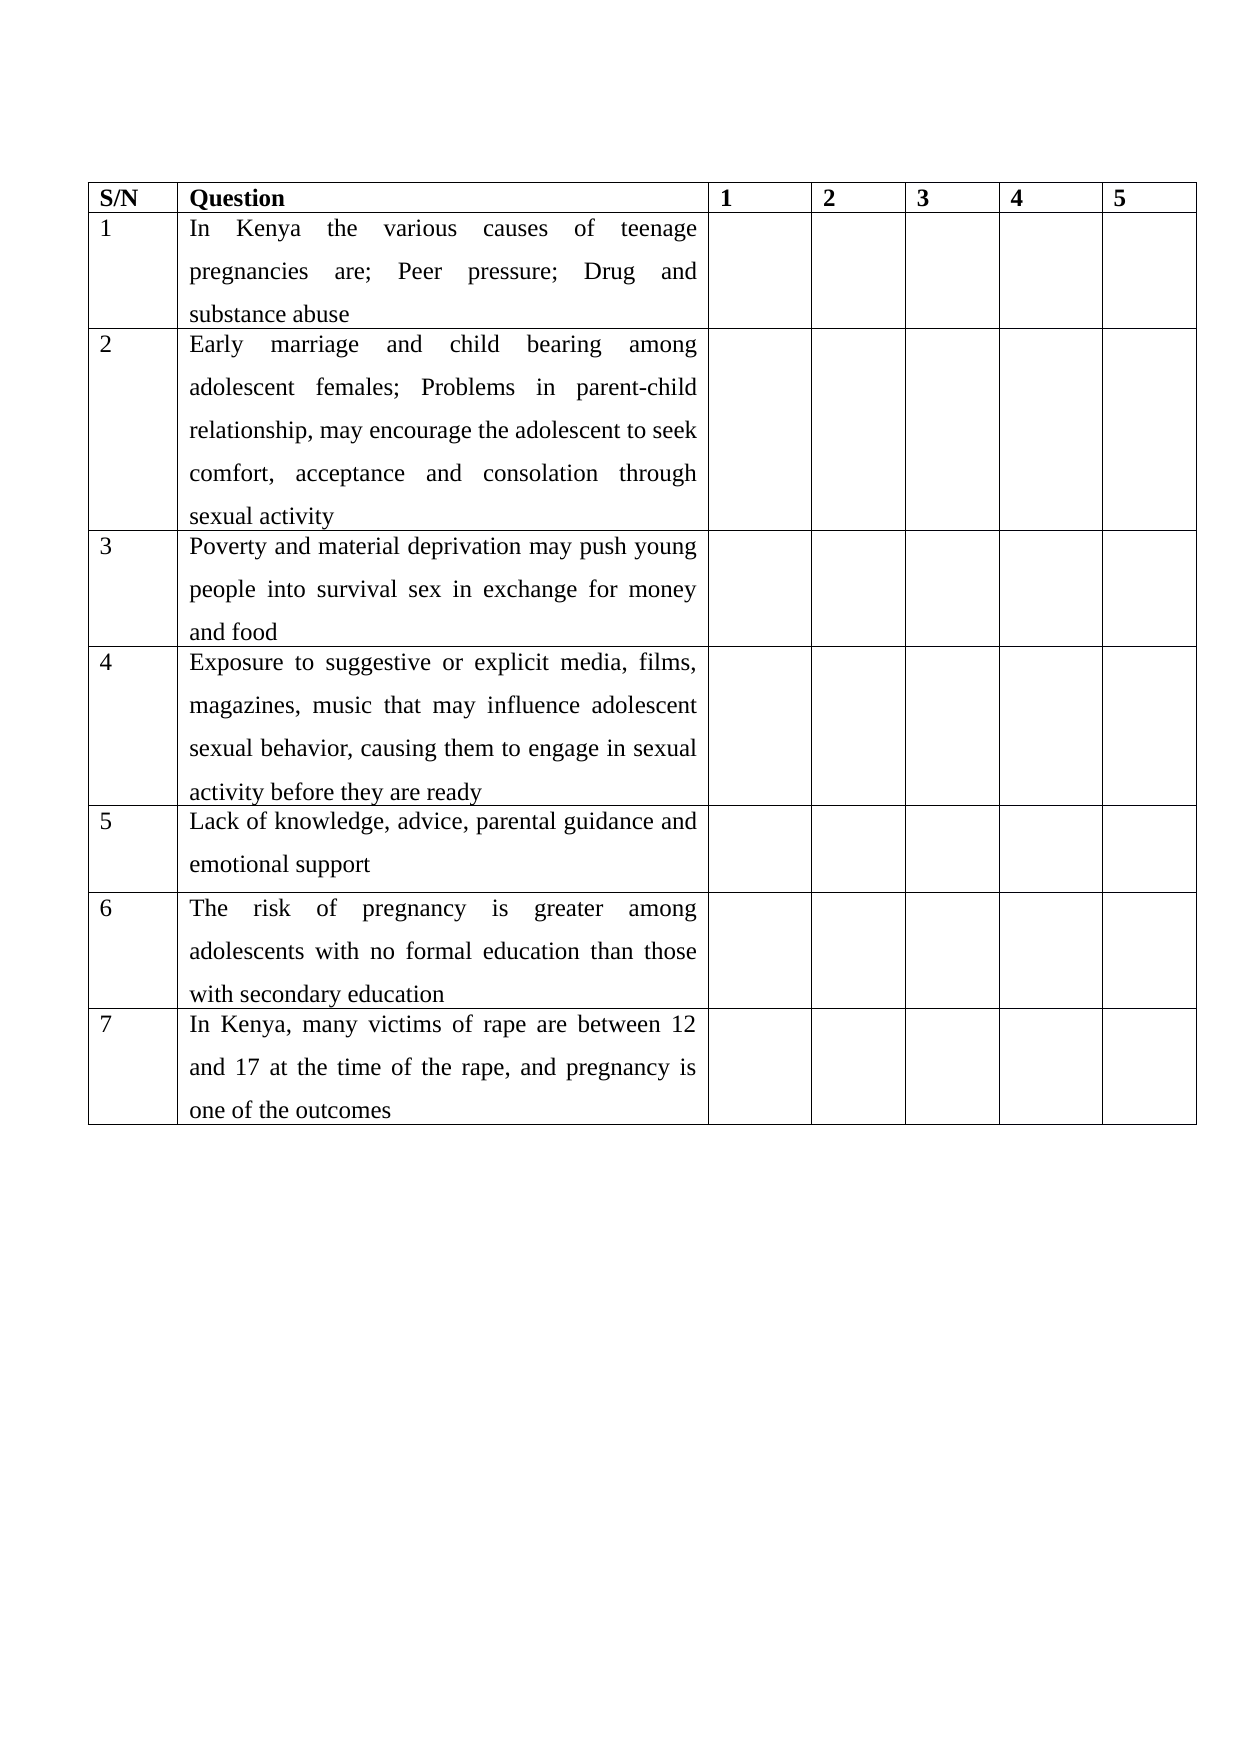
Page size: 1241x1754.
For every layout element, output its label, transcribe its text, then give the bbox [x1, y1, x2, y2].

table_cell [812, 806, 905, 892]
table_header 2 [812, 183, 905, 212]
table_cell 1 [89, 213, 177, 328]
table_cell [1103, 213, 1196, 328]
table_cell [709, 806, 811, 892]
table_cell In Kenya, many victims of rape are between 12 and 17 at the time of the rape, and pregnancy is one of the outcomes [178, 1009, 708, 1124]
table_cell [1000, 893, 1102, 1008]
table_cell [709, 329, 811, 530]
table_cell [709, 531, 811, 646]
table_cell [812, 1009, 905, 1124]
table_cell Lack of knowledge, advice, parental guidance and emotional support [178, 806, 708, 892]
table_cell The risk of pregnancy is greater among adolescents with no formal education than those with secondary education [178, 893, 708, 1008]
table_cell 6 [89, 893, 177, 1008]
table_cell [812, 893, 905, 1008]
table_cell [1103, 329, 1196, 530]
table_cell [1000, 329, 1102, 530]
table_cell [906, 647, 999, 805]
table_cell [1000, 806, 1102, 892]
table_cell [709, 213, 811, 328]
table_cell [906, 531, 999, 646]
table_cell 5 [89, 806, 177, 892]
table_header S/N [89, 183, 177, 212]
table_cell [812, 531, 905, 646]
table_cell 7 [89, 1009, 177, 1124]
table_cell [812, 213, 905, 328]
table_cell [906, 893, 999, 1008]
table_header Question [178, 183, 708, 212]
table_cell [1103, 893, 1196, 1008]
table_cell [906, 1009, 999, 1124]
table_header 1 [709, 183, 811, 212]
table_cell [906, 213, 999, 328]
table_cell [812, 329, 905, 530]
table_cell [1000, 647, 1102, 805]
table_cell [709, 893, 811, 1008]
table_cell 2 [89, 329, 177, 530]
table_cell [812, 647, 905, 805]
table_cell Exposure to suggestive or explicit media, films, magazines, music that may influence adolescent sexual behavior, causing them to engage in sexual activity before they are ready [178, 647, 708, 805]
table_cell [1000, 213, 1102, 328]
table_cell [906, 329, 999, 530]
table_cell [1103, 531, 1196, 646]
table_header 3 [906, 183, 999, 212]
table_header 5 [1103, 183, 1196, 212]
table_cell [1103, 647, 1196, 805]
table_cell [709, 1009, 811, 1124]
table_cell Poverty and material deprivation may push young people into survival sex in exchange for money and food [178, 531, 708, 646]
table_cell Early marriage and child bearing among adolescent females; Problems in parent-child relationship, may encourage the adolescent to seek comfort, acceptance and consolation through sexual activity [178, 329, 708, 530]
table_cell 3 [89, 531, 177, 646]
table_cell [1000, 1009, 1102, 1124]
table_cell [1000, 531, 1102, 646]
table_cell [1103, 806, 1196, 892]
table_cell [709, 647, 811, 805]
table_header 4 [1000, 183, 1102, 212]
table_cell [906, 806, 999, 892]
table_cell In Kenya the various causes of teenage pregnancies are; Peer pressure; Drug and substance abuse [178, 213, 708, 328]
table_cell [1103, 1009, 1196, 1124]
table_cell 4 [89, 647, 177, 805]
